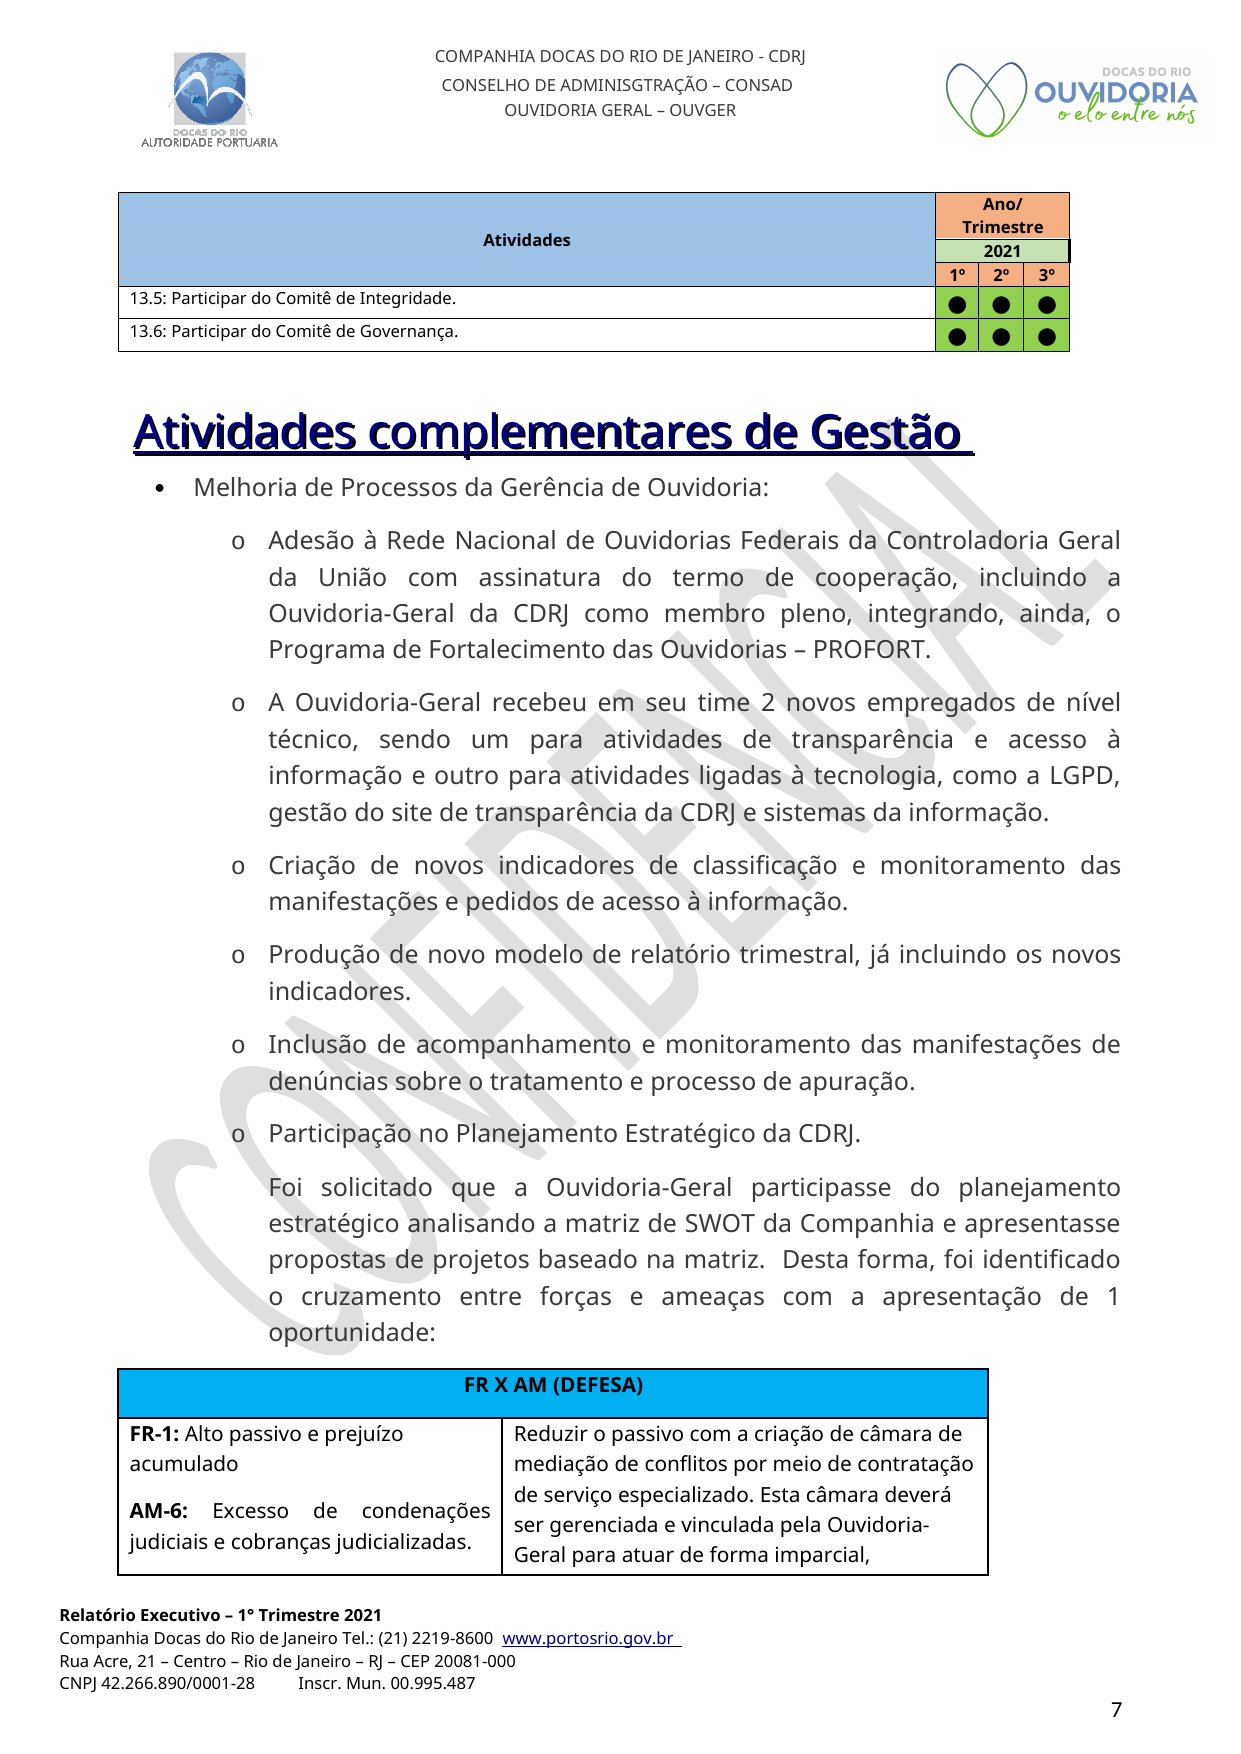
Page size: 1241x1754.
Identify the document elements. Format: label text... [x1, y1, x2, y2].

list Criação de novos indicadores de classificação e monitoramento das manifestações e pedidos de acesso à informação. [603, 847, 701, 918]
table_cell ● [936, 319, 978, 351]
list Inclusão de acompanhamento e monitoramento das manifestações de denúncias sobre o tratamento e processo de apuração. [319, 1027, 469, 1097]
list [943, 470, 1122, 504]
list Adesão à Rede Nacional de Ouvidorias Federais da Controladoria Geral da União com assinatura do termo de cooperação, incluindo a Ouvidoria-Geral da CDRJ como membro pleno, integrando, ainda, o Programa de Fortalecimento das Ouvidorias – PROFORT. [231, 523, 955, 666]
list Participação no Planejamento Estratégico da CDRJ. [512, 1116, 1122, 1150]
table_cell 1º [936, 263, 978, 286]
list Produção de novo modelo de relatório trimestral, já incluindo os novos indicadores. [683, 937, 1122, 1008]
list Adesão à Rede Nacional de Ouvidorias Federais da Controladoria Geral da União com assinatura do termo de cooperação, incluindo a Ouvidoria-Geral da CDRJ como membro pleno, integrando, ainda, o Programa de Fortalecimento das Ouvidorias – PROFORT. [910, 523, 1122, 666]
list A Ouvidoria-Geral recebeu em seu time 2 novos empregados de nível técnico, sendo um para atividades de transparência e acesso à informação e outro para atividades ligadas à tecnologia, como a LGPD, gestão do site de transparência da CDRJ e sistemas da informação. [679, 739, 851, 828]
list Produção de novo modelo de relatório trimestral, já incluindo os novos indicadores. [231, 937, 438, 1008]
subtitle Atividades complementares de Gestão [88, 398, 1181, 461]
list Produção de novo modelo de relatório trimestral, já incluindo os novos indicadores. [519, 937, 627, 1008]
table_cell ● [1024, 319, 1069, 351]
table_cell 2º [979, 263, 1023, 286]
table_cell 13.5: Participar do Comitê de Integridade. [119, 287, 935, 318]
table_header [989, 1368, 994, 1417]
list Adesão à Rede Nacional de Ouvidorias Federais da Controladoria Geral da União com assinatura do termo de cooperação, incluindo a Ouvidoria-Geral da CDRJ como membro pleno, integrando, ainda, o Programa de Fortalecimento das Ouvidorias – PROFORT. [890, 533, 966, 613]
list Inclusão de acompanhamento e monitoramento das manifestações de denúncias sobre o tratamento e processo de apuração. [231, 1027, 357, 1097]
table_cell 2021 [936, 240, 1068, 262]
table_cell ● [979, 287, 1023, 318]
list Inclusão de acompanhamento e monitoramento das manifestações de denúncias sobre o tratamento e processo de apuração. [494, 1027, 1122, 1097]
table_header Atividades [119, 193, 935, 286]
list Criação de novos indicadores de classificação e monitoramento das manifestações e pedidos de acesso à informação. [499, 847, 646, 918]
list Inclusão de acompanhamento e monitoramento das manifestações de denúncias sobre o tratamento e processo de apuração. [344, 1061, 412, 1097]
list Criação de novos indicadores de classificação e monitoramento das manifestações e pedidos de acesso à informação. [667, 847, 1122, 918]
list A Ouvidoria-Geral recebeu em seu time 2 novos empregados de nível técnico, sendo um para atividades de transparência e acesso à informação e outro para atividades ligadas à tecnologia, como a LGPD, gestão do site de transparência da CDRJ e sistemas da informação. [231, 685, 800, 828]
table_cell FR-1: Alto passivo e prejuízo acumulado AM-6: Excesso de condenações judiciais e cobranças judicializadas. [119, 1419, 501, 1574]
list Criação de novos indicadores de classificação e monitoramento das manifestações e pedidos de acesso à informação. [231, 847, 537, 918]
table_header FR X AM (DEFESA) [119, 1370, 987, 1417]
list Foi solicitado que a Ouvidoria-Geral participasse do planejamento estratégico analisando a matriz de SWOT da Companhia e apresentasse propostas de projetos baseado na matriz. Desta forma, foi identificado o cruzamento entre forças e ameaças com a apresentação de 1 oportunidade: [268, 1169, 1122, 1349]
table_cell ● [1024, 287, 1069, 318]
list Participação no Planejamento Estratégico da CDRJ. [349, 1116, 410, 1150]
table_header Ano/Trimestre [936, 193, 1069, 238]
list Produção de novo modelo de relatório trimestral, já incluindo os novos indicadores. [405, 937, 564, 1008]
table_cell ● [936, 287, 978, 318]
table_cell 3º [1024, 263, 1069, 286]
list Participação no Planejamento Estratégico da CDRJ. [247, 1116, 357, 1150]
list Melhoria de Processos da Gerência de Ouvidoria: [156, 470, 950, 504]
list A Ouvidoria-Geral recebeu em seu time 2 novos empregados de nível técnico, sendo um para atividades de transparência e acesso à informação e outro para atividades ligadas à tecnologia, como a LGPD, gestão do site de transparência da CDRJ e sistemas da informação. [735, 685, 1122, 828]
table_cell ● [979, 319, 1023, 351]
table_cell 13.6: Participar do Comitê de Governança. [119, 319, 935, 351]
table_cell [989, 1417, 994, 1574]
list Inclusão de acompanhamento e monitoramento das manifestações de denúncias sobre o tratamento e processo de apuração. [423, 1027, 527, 1097]
list Produção de novo modelo de relatório trimestral, já incluindo os novos indicadores. [583, 937, 673, 1004]
list Participação no Planejamento Estratégico da CDRJ. [399, 1116, 514, 1150]
table_cell Reduzir o passivo com a criação de câmara de mediação de conflitos por meio de contratação de serviço especializado. Esta câmara deverá ser gerenciada e vinculada pela Ouvidoria-Geral para atuar de forma imparcial, [503, 1419, 987, 1574]
